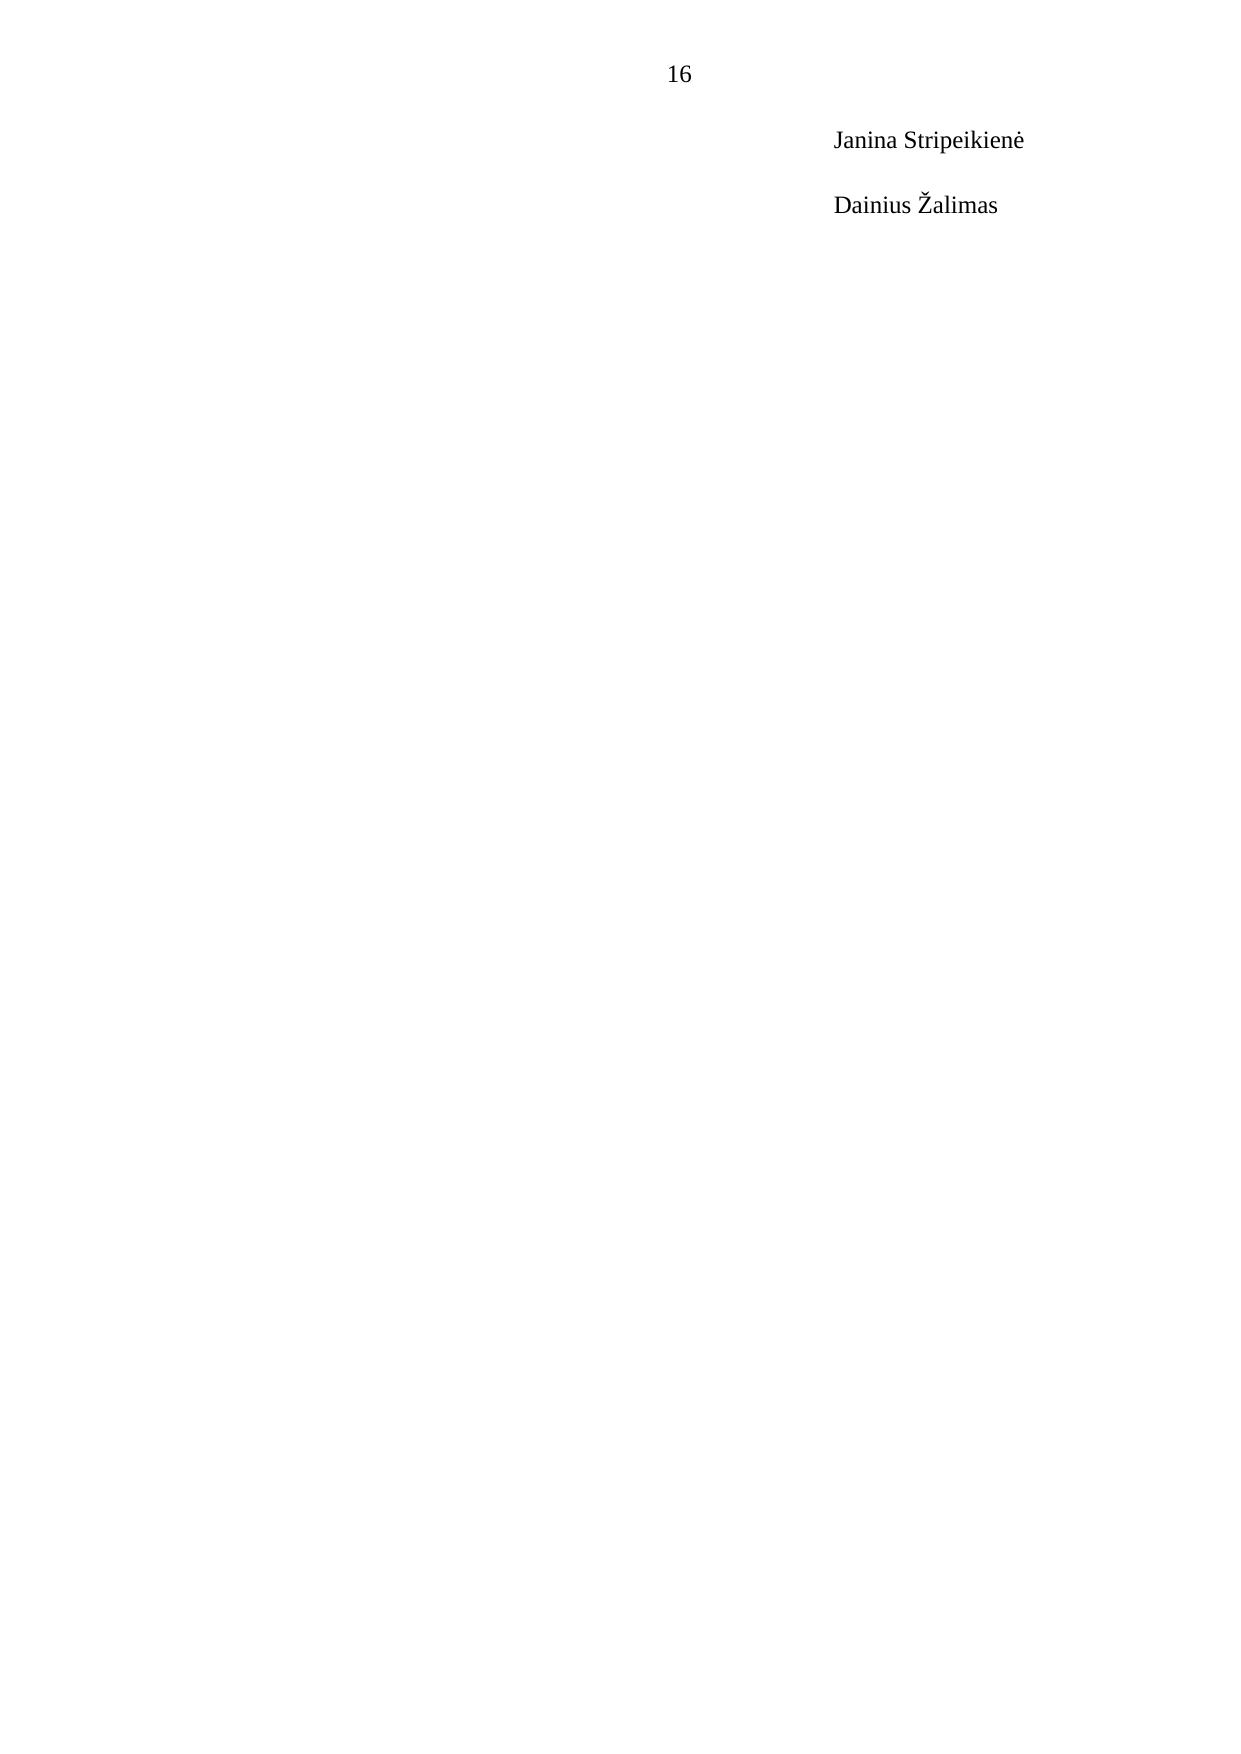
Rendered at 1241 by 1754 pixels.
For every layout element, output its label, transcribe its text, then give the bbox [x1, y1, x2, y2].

text Dainius Žalimas [177, 190, 1181, 219]
text Janina Stripeikienė [177, 125, 1181, 154]
